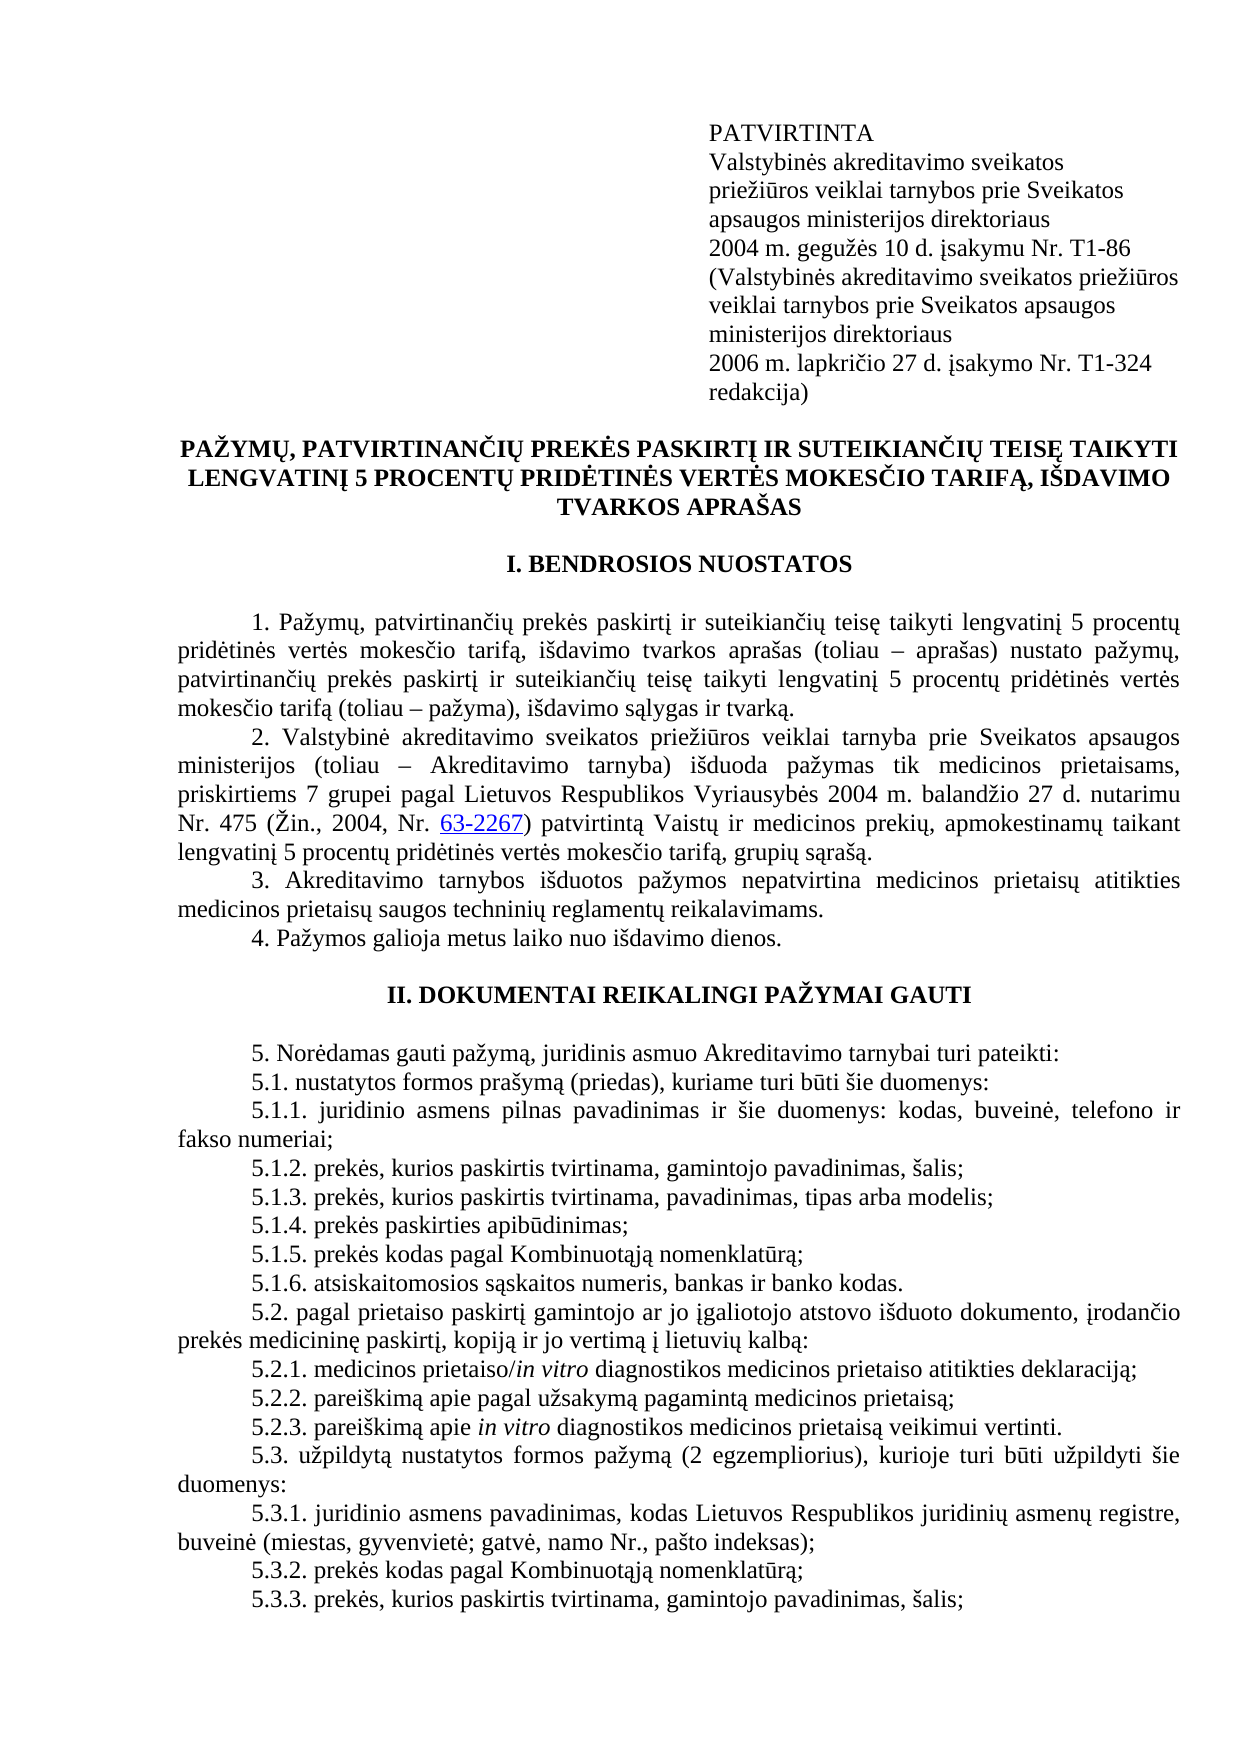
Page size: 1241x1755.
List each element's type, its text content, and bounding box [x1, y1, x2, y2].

text veiklai tarnybos prie Sveikatos apsaugos [177, 291, 1181, 319]
text 5.3.2. prekės kodas pagal Kombinuotąją nomenklatūrą; [177, 1556, 1181, 1584]
text apsaugos ministerijos direktoriaus [177, 204, 1181, 233]
text 5.2.3. pareiškimą apie in vitro diagnostikos medicinos prietaisą veikimui vertinti. [177, 1412, 1181, 1441]
text 5. Norėdamas gauti pažymą, juridinis asmuo Akreditavimo tarnybai turi pateikti: [177, 1038, 1181, 1067]
text 4. Pažymos galioja metus laiko nuo išdavimo dienos. [177, 923, 1181, 952]
text 5.3. užpildytą nustatytos formos pažymą (2 egzempliorius), kurioje turi būti užpildyti šie duomenys: [177, 1441, 1181, 1498]
text II. DOKUMENTAI REIKALINGI PAŽYMAI GAUTI [177, 981, 1181, 1009]
text Valstybinės akreditavimo sveikatos [177, 147, 1181, 176]
text priežiūros veiklai tarnybos prie Sveikatos [177, 176, 1181, 204]
text I. BENDROSIOS NUOSTATOS [177, 549, 1181, 578]
text 5.1.2. prekės, kurios paskirtis tvirtinama, gamintojo pavadinimas, šalis; [177, 1153, 1181, 1182]
text 5.1.5. prekės kodas pagal Kombinuotąją nomenklatūrą; [177, 1239, 1181, 1268]
text 5.2.2. pareiškimą apie pagal užsakymą pagamintą medicinos prietaisą; [177, 1383, 1181, 1412]
text redakcija) [177, 377, 1181, 406]
text 2004 m. gegužės 10 d. įsakymu Nr. T1-86 [177, 233, 1181, 262]
text ministerijos direktoriaus [177, 319, 1181, 348]
text 5.1.4. prekės paskirties apibūdinimas; [177, 1211, 1181, 1239]
text 5.1. nustatytos formos prašymą (priedas), kuriame turi būti šie duomenys: [177, 1067, 1181, 1096]
text 1. Pažymų, patvirtinančių prekės paskirtį ir suteikiančių teisę taikyti lengvatinį 5 procentų pridėtinės vertės mokesčio tarifą, išdavimo tvarkos aprašas (toliau – aprašas) nustato pažymų, patvirtinančių prekės paskirtį ir suteikiančių teisę taikyti lengvatinį 5 procentų pridėtinės vertės mokesčio tarifą (toliau – pažyma), išdavimo sąlygas ir tvarką. [177, 607, 1181, 722]
text PAŽYMŲ, PATVIRTINANČIŲ PREKĖS PASKIRTĮ IR SUTEIKIANČIŲ TEISĘ TAIKYTI LENGVATINĮ 5 PROCENTŲ PRIDĖTINĖS VERTĖS MOKESČIO TARIFĄ, IŠDAVIMO TVARKOS APRAŠAS [177, 434, 1181, 521]
text 2. Valstybinė akreditavimo sveikatos priežiūros veiklai tarnyba prie Sveikatos apsaugos ministerijos (toliau – Akreditavimo tarnyba) išduoda pažymas tik medicinos prietaisams, priskirtiems 7 grupei pagal Lietuvos Respublikos Vyriausybės 2004 m. balandžio 27 d. nutarimu Nr. 475 (Žin., 2004, Nr. 63-2267) patvirtintą Vaistų ir medicinos prekių, apmokestinamų taikant lengvatinį 5 procentų pridėtinės vertės mokesčio tarifą, grupių sąrašą. [177, 722, 1181, 866]
text 3. Akreditavimo tarnybos išduotos pažymos nepatvirtina medicinos prietaisų atitikties medicinos prietaisų saugos techninių reglamentų reikalavimams. [177, 866, 1181, 923]
text 5.3.1. juridinio asmens pavadinimas, kodas Lietuvos Respublikos juridinių asmenų registre, buveinė (miestas, gyvenvietė; gatvė, namo Nr., pašto indeksas); [177, 1498, 1181, 1556]
text 5.2.1. medicinos prietaiso/in vitro diagnostikos medicinos prietaiso atitikties deklaraciją; [177, 1354, 1181, 1383]
text PATVIRTINTA [709, 118, 1181, 147]
text 5.2. pagal prietaiso paskirtį gamintojo ar jo įgaliotojo atstovo išduoto dokumento, įrodančio prekės medicininę paskirtį, kopiją ir jo vertimą į lietuvių kalbą: [177, 1297, 1181, 1354]
text (Valstybinės akreditavimo sveikatos priežiūros [177, 262, 1181, 291]
text 5.3.3. prekės, kurios paskirtis tvirtinama, gamintojo pavadinimas, šalis; [177, 1584, 1181, 1613]
text 5.1.6. atsiskaitomosios sąskaitos numeris, bankas ir banko kodas. [177, 1268, 1181, 1297]
text 5.1.1. juridinio asmens pilnas pavadinimas ir šie duomenys: kodas, buveinė, telefono ir fakso numeriai; [177, 1096, 1181, 1153]
text 5.1.3. prekės, kurios paskirtis tvirtinama, pavadinimas, tipas arba modelis; [177, 1182, 1181, 1211]
text 2006 m. lapkričio 27 d. įsakymo Nr. T1-324 [177, 348, 1181, 377]
